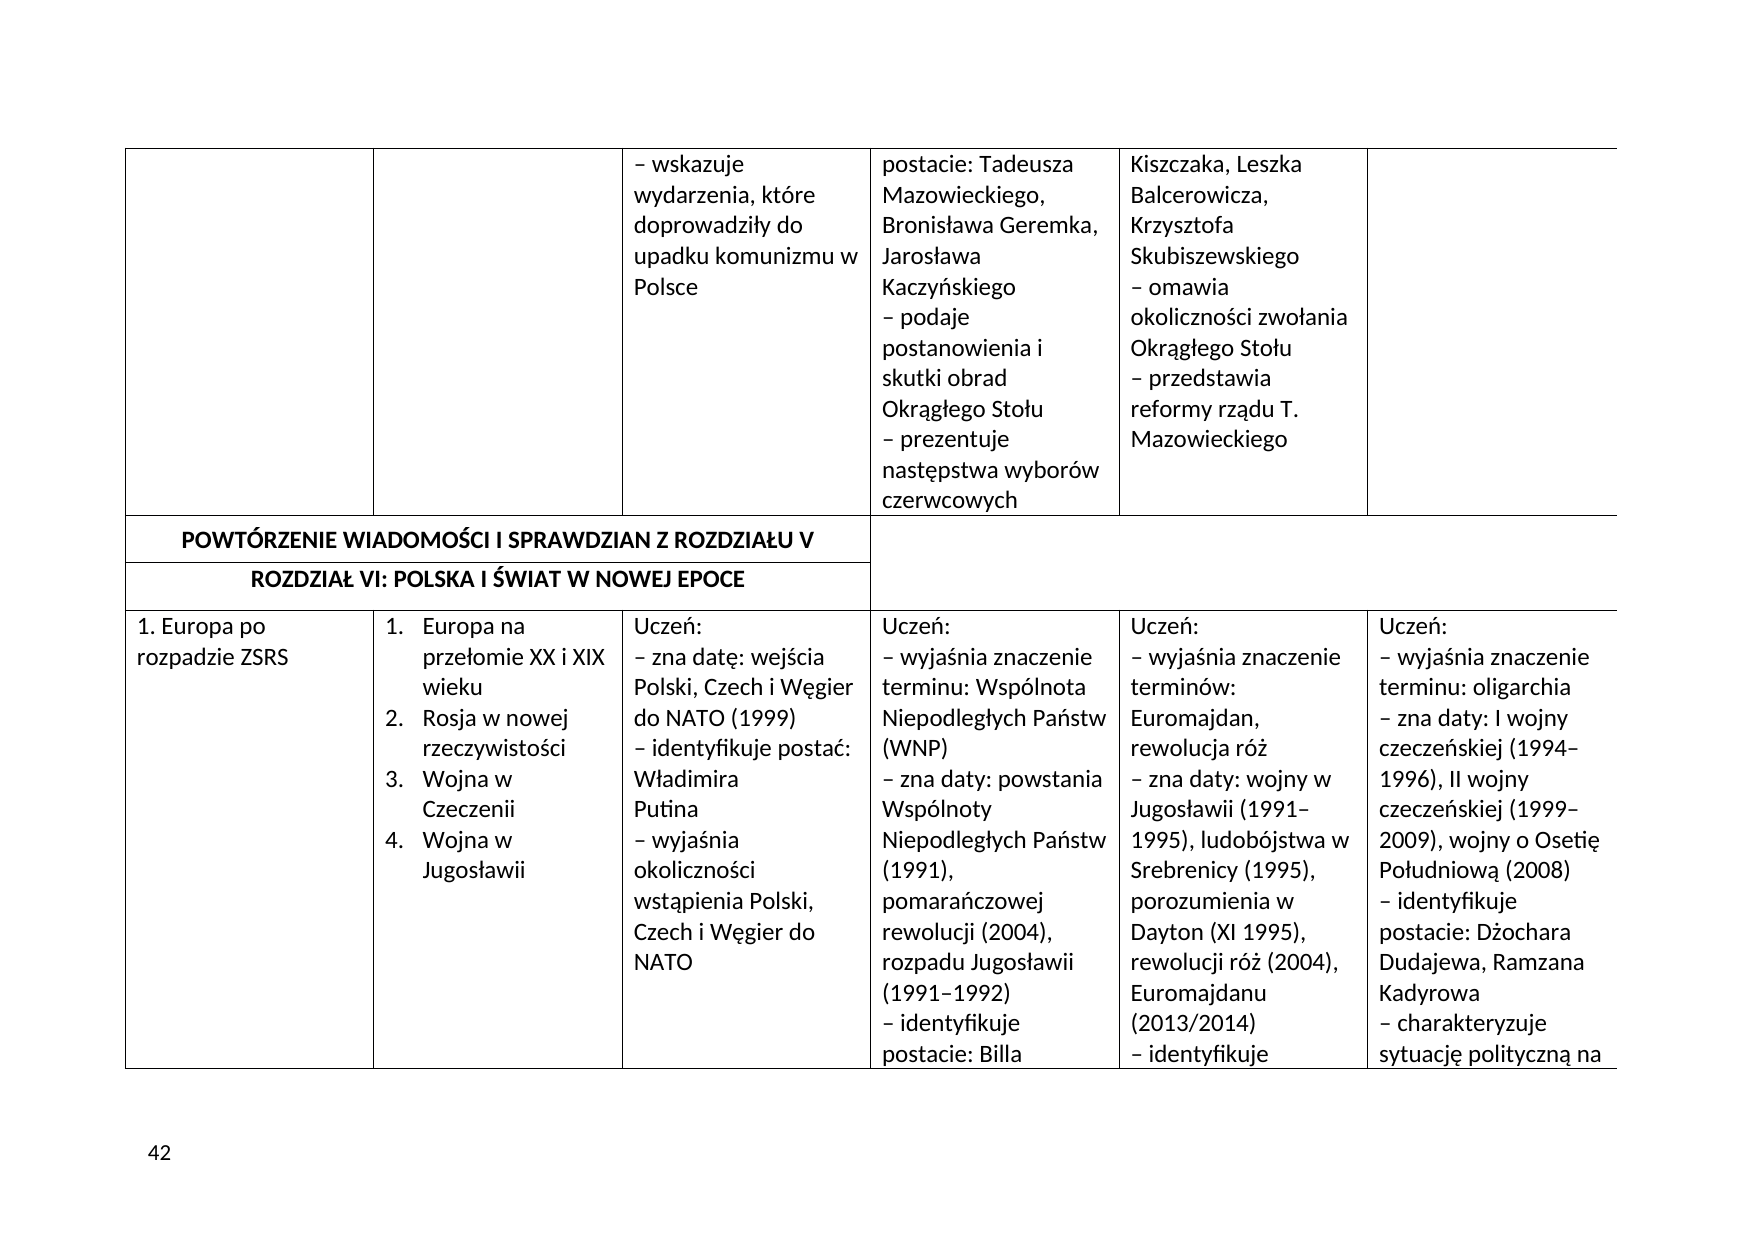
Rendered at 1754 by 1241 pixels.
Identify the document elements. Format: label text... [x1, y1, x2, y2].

table_cell Uczeń: – wyjaśnia znaczenie terminów: Euromajdan, rewolucja róż – zna daty: wojny w Jugosławii (1991–1995), ludobójstwa w Srebrenicy (1995), porozumienia w Dayton (XI 1995), rewolucji róż (2004), Euromajdanu (2013/2014) – identyfikuje [1120, 611, 1367, 1068]
table_cell [126, 149, 373, 515]
table_cell Europa na przełomie XX i XIX wieku Rosja w nowej rzeczywistości Wojna w Czeczenii Wojna w Jugosławii [374, 611, 622, 1068]
table_cell postacie: Tadeusza Mazowieckiego, Bronisława Geremka, Jarosława Kaczyńskiego – podaje postanowienia i skutki obrad Okrągłego Stołu – prezentuje następstwa wyborów czerwcowych [871, 149, 1119, 515]
table_cell 1. Europa po rozpadzie ZSRS [126, 611, 373, 1068]
table_cell Uczeń: – wyjaśnia znaczenie terminu: Wspólnota Niepodległych Państw (WNP) – zna daty: powstania Wspólnoty Niepodległych Państw (1991), pomarańczowej rewolucji (2004), rozpadu Jugosławii (1991–1992) – identyfikuje postacie: Billa [871, 611, 1119, 1068]
table_cell [374, 149, 622, 515]
table_cell Uczeń: – wyjaśnia znaczenie terminu: oligarchia – zna daty: I wojny czeczeńskiej (1994–1996), II wojny czeczeńskiej (1999–2009), wojny o Osetię Południową (2008) – identyfikuje postacie: Dżochara Dudajewa, Ramzana Kadyrowa – charakteryzuje sytuację polityczną na [1368, 611, 1617, 1068]
table_cell ROZDZIAŁ VI: POLSKA I ŚWIAT W NOWEJ EPOCE [126, 563, 870, 609]
table_cell POWTÓRZENIE WIADOMOŚCI I SPRAWDZIAN Z ROZDZIAŁU V [126, 516, 870, 562]
table_cell [1368, 149, 1617, 515]
table_cell – wskazuje wydarzenia, które doprowadziły do upadku komunizmu w Polsce [623, 149, 870, 515]
table_cell Kiszczaka, Leszka Balcerowicza, Krzysztofa Skubiszewskiego – omawia okoliczności zwołania Okrągłego Stołu – przedstawia reformy rządu T. Mazowieckiego [1120, 149, 1367, 515]
table_cell Uczeń: – zna datę: wejścia Polski, Czech i Węgier do NATO (1999) – identyfikuje postać: Władimira Putina – wyjaśnia okoliczności wstąpienia Polski, Czech i Węgier do NATO [623, 611, 870, 1068]
